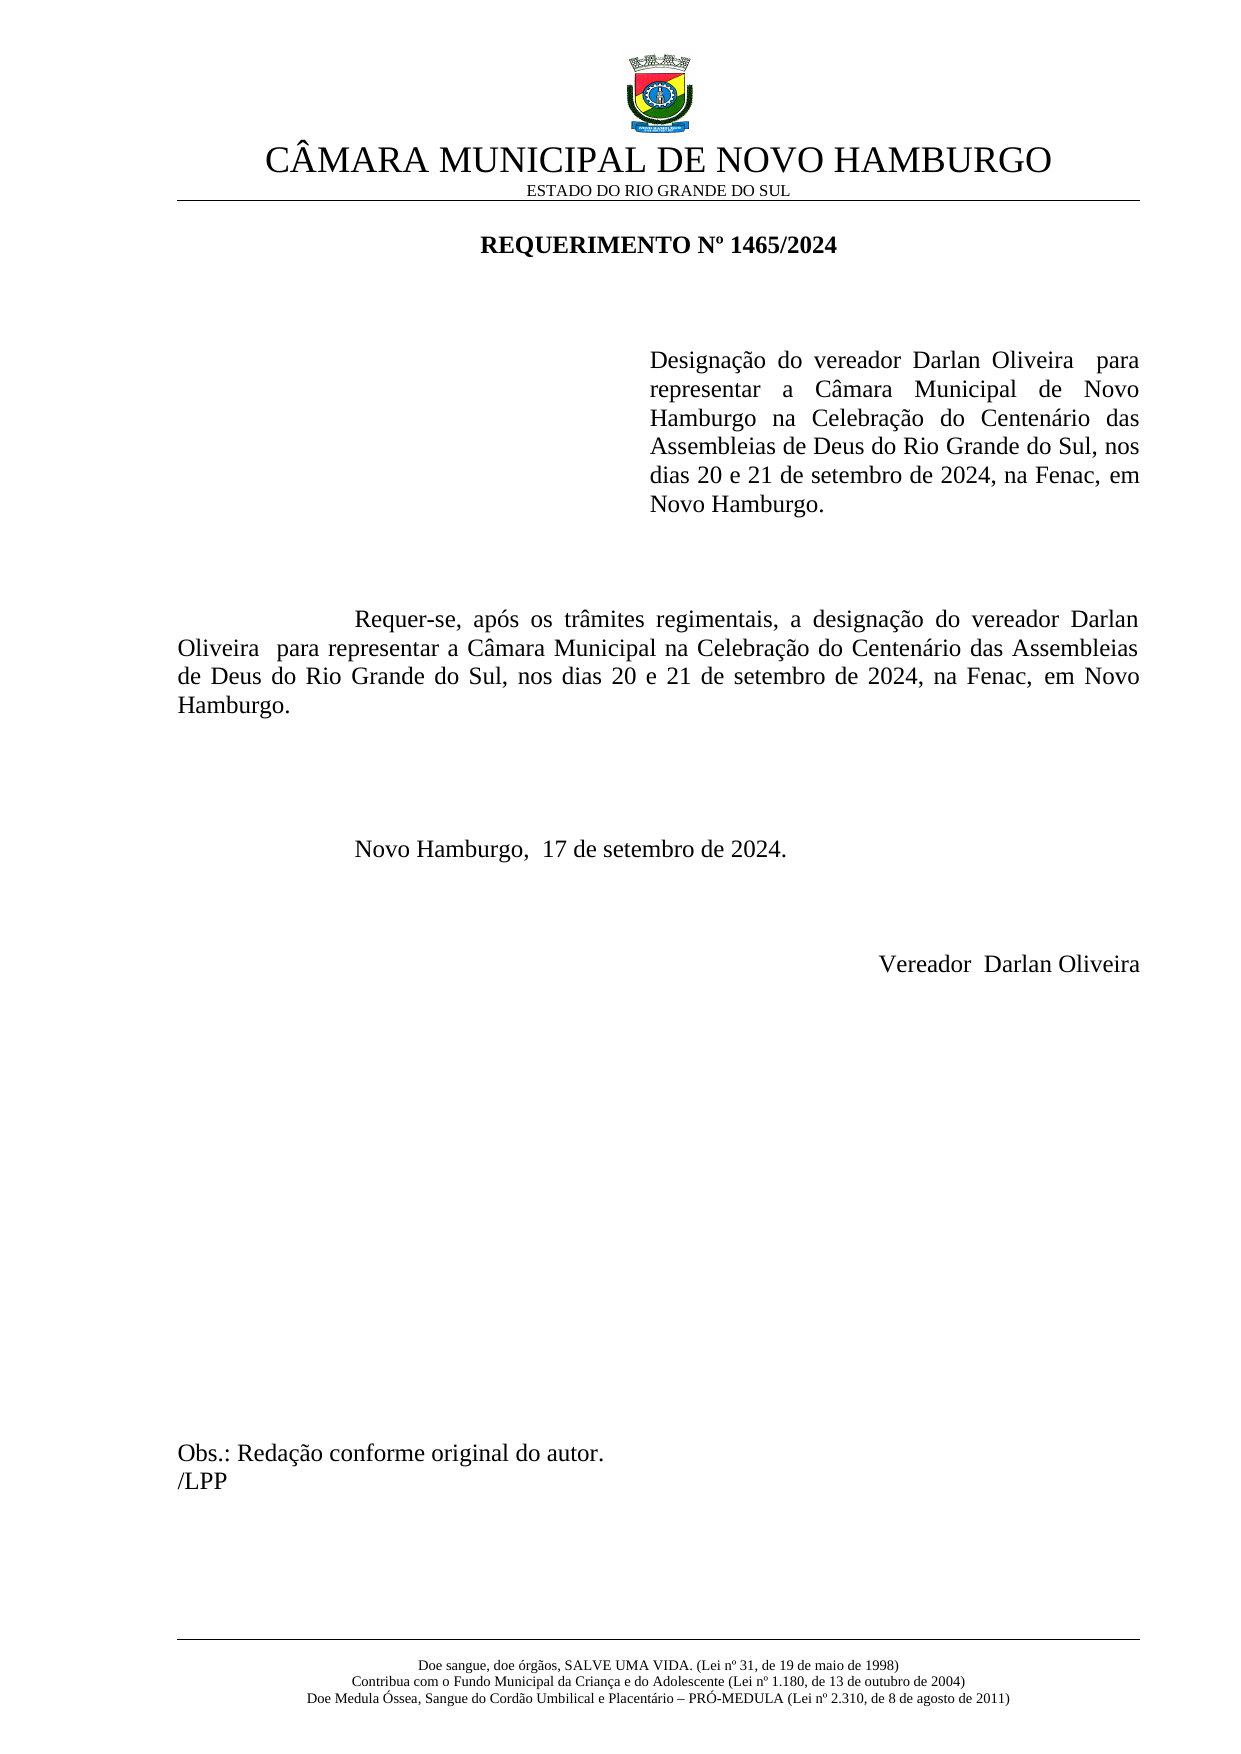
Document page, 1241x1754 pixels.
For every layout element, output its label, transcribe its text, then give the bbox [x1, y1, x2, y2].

text /LPP [177, 1466, 1140, 1495]
text Requer-se, após os trâmites regimentais, a designação do vereador Darlan Oliveira para representar a Câmara Municipal na Celebração do Centenário das Assembleias de Deus do Rio Grande do Sul, nos dias 20 e 21 de setembro de 2024, na Fenac, em Novo Hamburgo. [177, 604, 1140, 719]
text Obs.: Redação conforme original do autor. [177, 1438, 1140, 1466]
text Novo Hamburgo, 17 de setembro de 2024. [177, 834, 1140, 863]
picture [621, 48, 696, 137]
text Vereador Darlan Oliveira [177, 949, 1140, 978]
text Designação do vereador Darlan Oliveira para representar a Câmara Municipal de Novo Hamburgo na Celebração do Centenário das Assembleias de Deus do Rio Grande do Sul, nos dias 20 e 21 de setembro de 2024, na Fenac, em Novo Hamburgo. [649, 345, 1140, 518]
text REQUERIMENTO Nº 1465/2024 [177, 230, 1140, 259]
